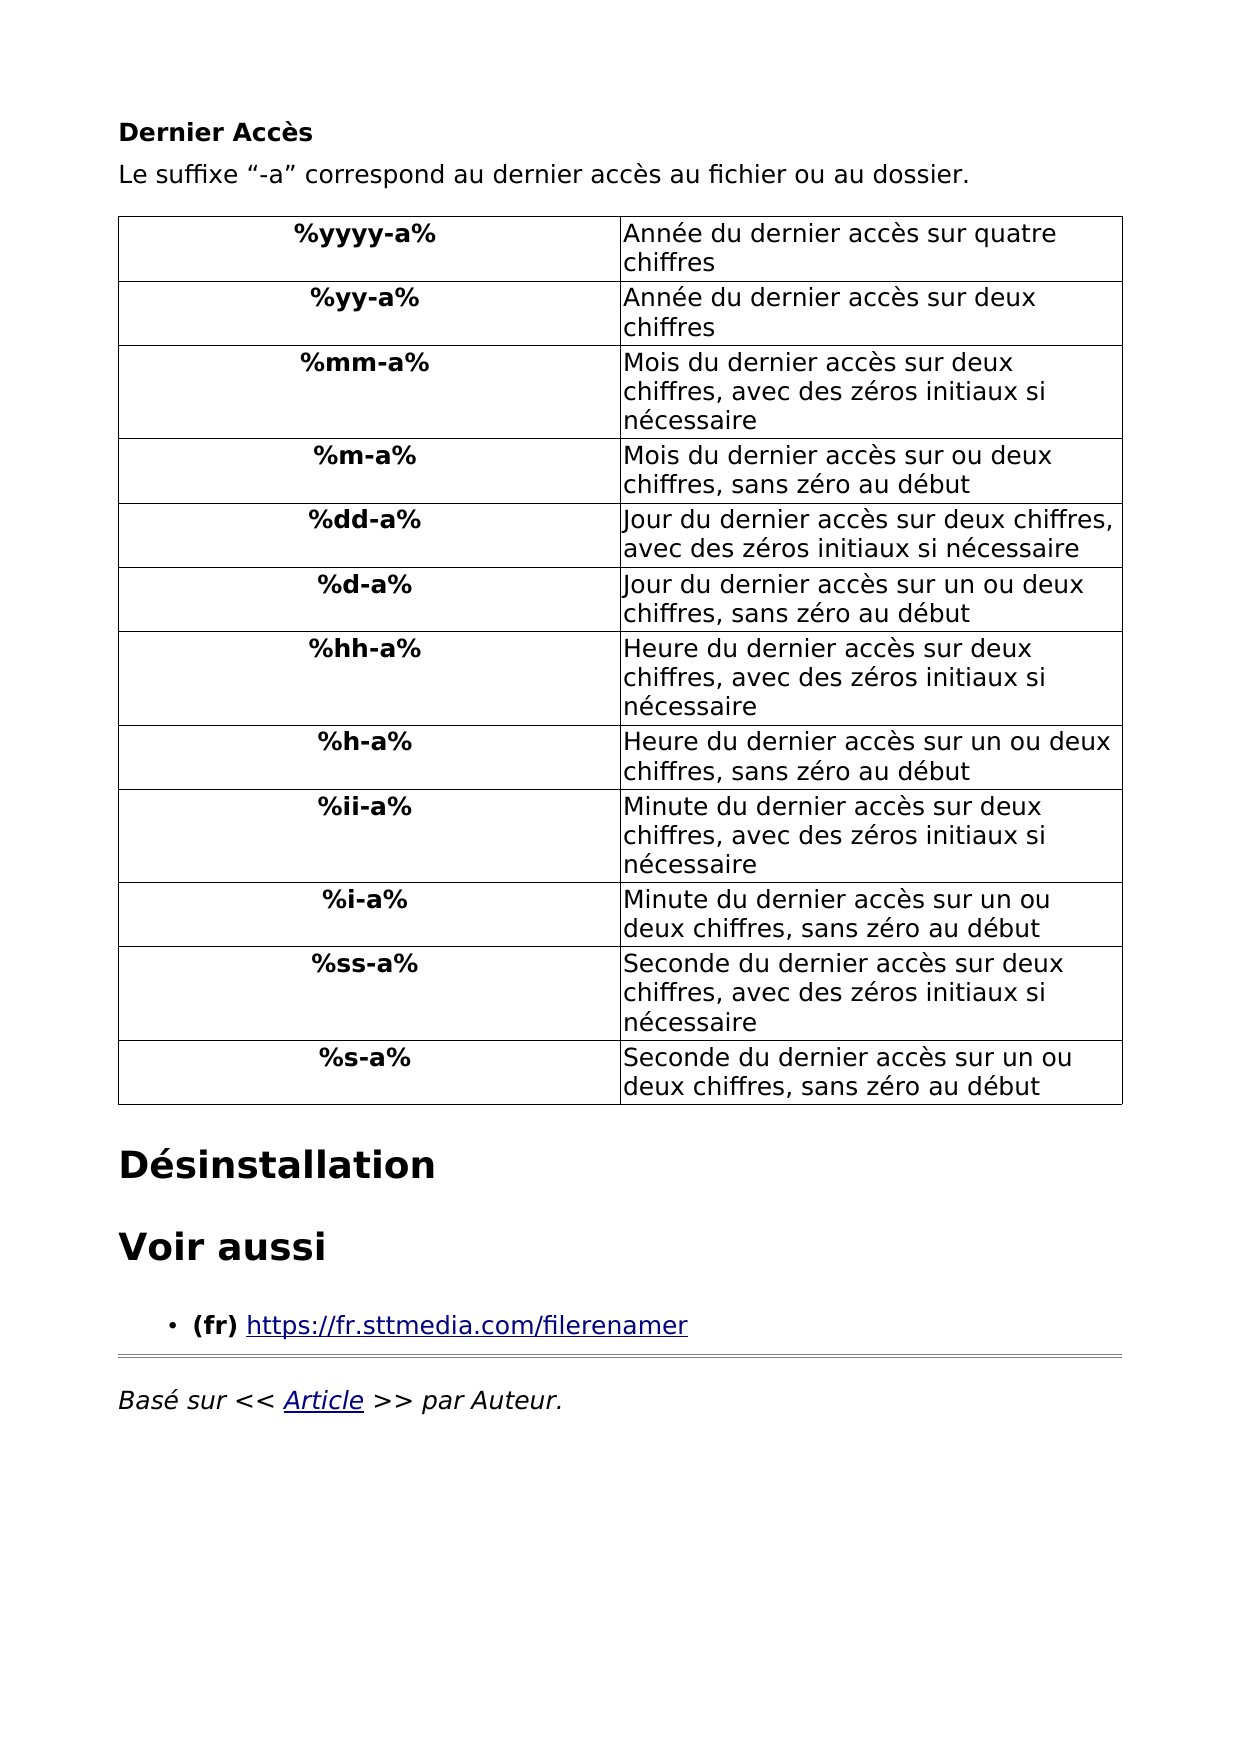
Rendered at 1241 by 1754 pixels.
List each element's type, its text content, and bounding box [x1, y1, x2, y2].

table_cell Seconde du dernier accès sur deux chiffres, avec des zéros initiaux si nécessaire [621, 947, 1122, 1040]
table_cell %s-a% [119, 1041, 620, 1104]
table_cell Heure du dernier accès sur un ou deux chiffres, sans zéro au début [621, 726, 1122, 789]
table_cell %yy-a% [119, 282, 620, 345]
table_cell %mm-a% [119, 346, 620, 438]
subtitle Voir aussi [118, 1225, 1122, 1269]
table_cell %dd-a% [119, 504, 620, 567]
table_cell %hh-a% [119, 632, 620, 724]
table_cell Jour du dernier accès sur deux chiffres, avec des zéros initiaux si nécessaire [621, 504, 1122, 567]
subtitle Dernier Accès [118, 118, 1122, 147]
table_cell %d-a% [119, 568, 620, 631]
table_header Année du dernier accès sur quatre chiffres [621, 217, 1122, 281]
table_cell %m-a% [119, 439, 620, 502]
subtitle Désinstallation [118, 1144, 1122, 1188]
table_cell Mois du dernier accès sur deux chiffres, avec des zéros initiaux si nécessaire [621, 346, 1122, 438]
table_cell Heure du dernier accès sur deux chiffres, avec des zéros initiaux si nécessaire [621, 632, 1122, 724]
table_cell %ii-a% [119, 790, 620, 882]
table_cell %h-a% [119, 726, 620, 789]
table_cell Année du dernier accès sur deux chiffres [621, 282, 1122, 345]
table_cell Seconde du dernier accès sur un ou deux chiffres, sans zéro au début [621, 1041, 1122, 1104]
table_cell %ss-a% [119, 947, 620, 1040]
table_header %yyyy-a% [119, 217, 620, 281]
list (fr) https://fr.sttmedia.com/filerenamer [177, 1311, 1122, 1340]
table_cell Mois du dernier accès sur ou deux chiffres, sans zéro au début [621, 439, 1122, 502]
text Basé sur << Article >> par Auteur. [118, 1386, 1122, 1416]
table_cell Jour du dernier accès sur un ou deux chiffres, sans zéro au début [621, 568, 1122, 631]
table_cell Minute du dernier accès sur un ou deux chiffres, sans zéro au début [621, 883, 1122, 946]
table_cell Minute du dernier accès sur deux chiffres, avec des zéros initiaux si nécessaire [621, 790, 1122, 882]
text Le suffixe “-a” correspond au dernier accès au fichier ou au dossier. [118, 160, 1122, 189]
table_cell %i-a% [119, 883, 620, 946]
